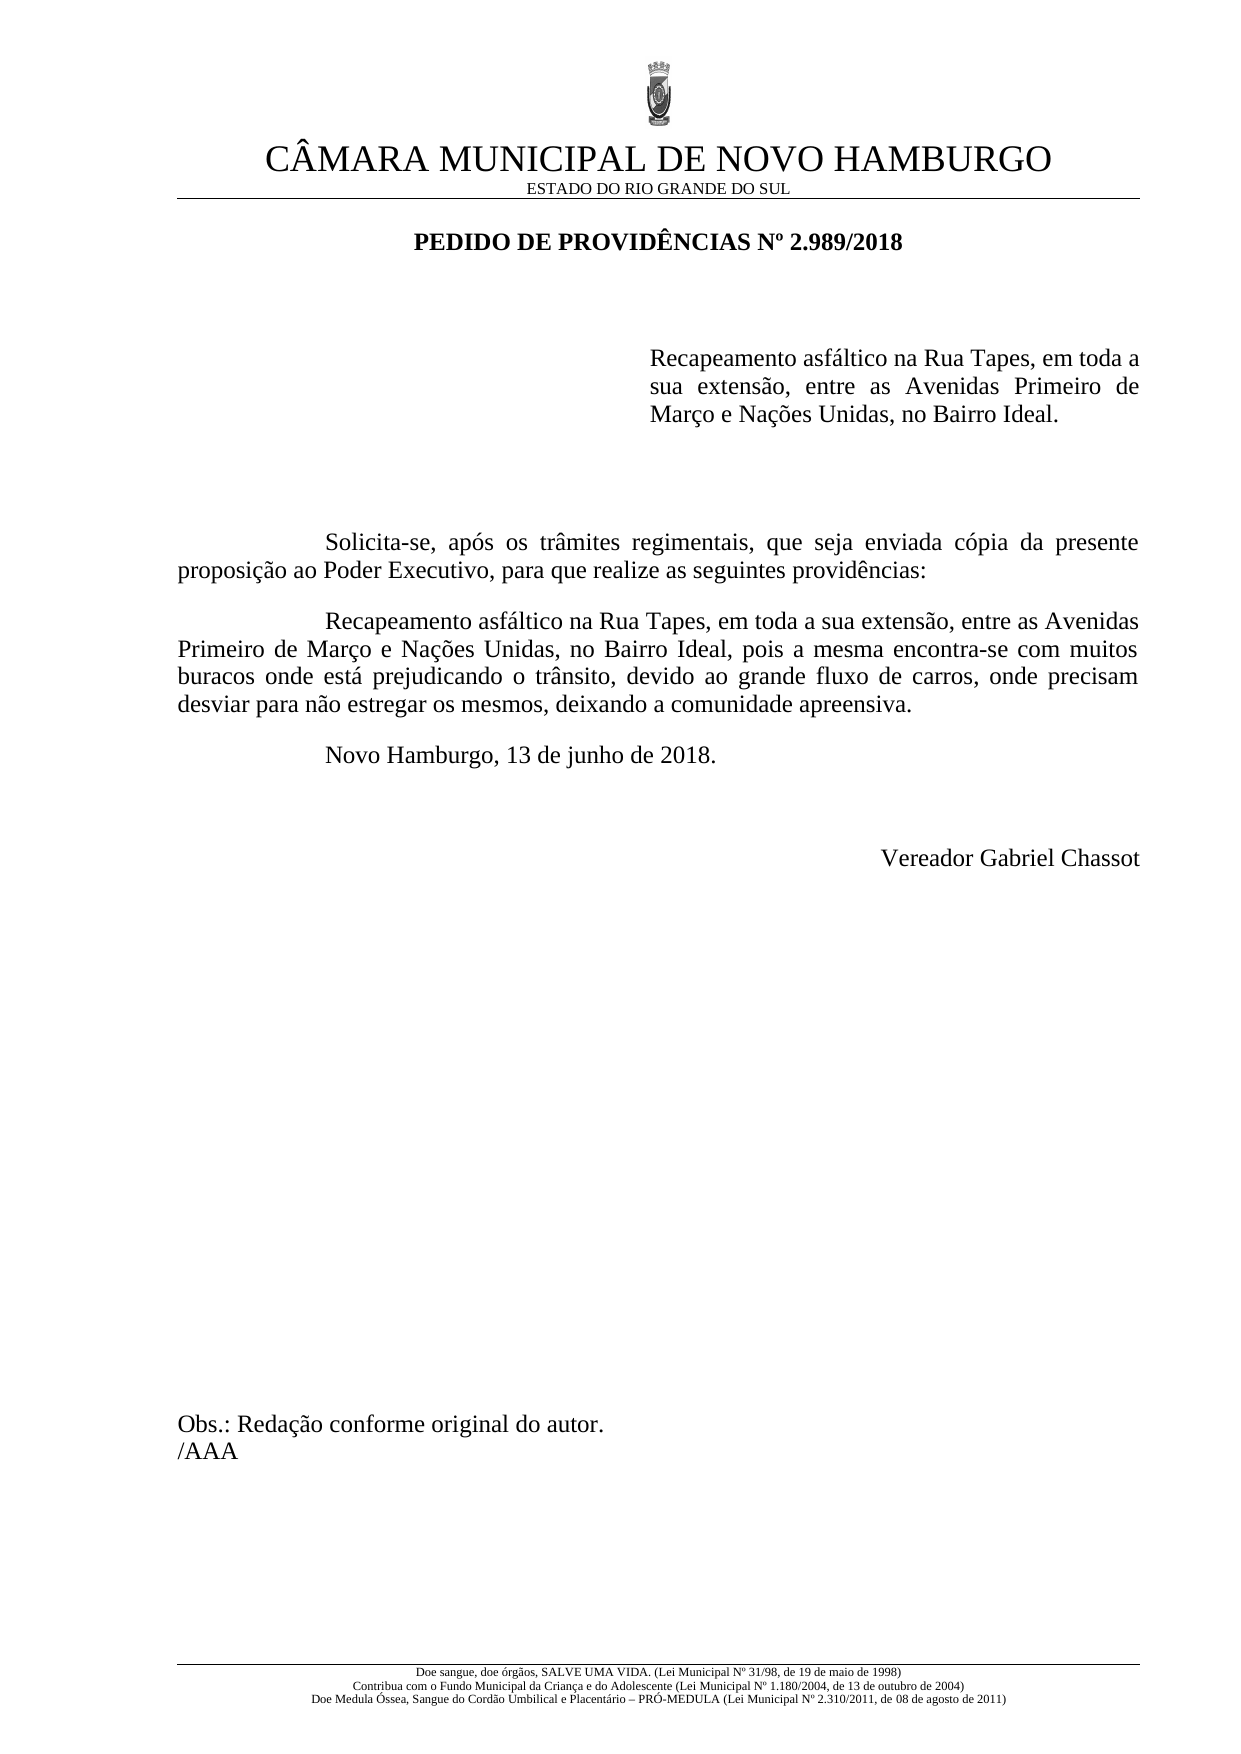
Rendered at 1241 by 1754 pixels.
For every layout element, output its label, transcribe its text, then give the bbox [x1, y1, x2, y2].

text Vereador Gabriel Chassot [177, 844, 1140, 872]
text Recapeamento asfáltico na Rua Tapes, em toda a sua extensão, entre as Avenidas Primeiro de Março e Nações Unidas, no Bairro Ideal, pois a mesma encontra-se com muitos buracos onde está prejudicando o trânsito, devido ao grande fluxo de carros, onde precisam desviar para não estregar os mesmos, deixando a comunidade apreensiva. [177, 607, 1140, 718]
text PEDIDO DE PROVIDÊNCIAS Nº 2.989/2018 [177, 228, 1140, 256]
text /AAA [177, 1437, 1140, 1465]
text Novo Hamburgo, 13 de junho de 2018. [177, 741, 1140, 769]
text Obs.: Redação conforme original do autor. [177, 1410, 1140, 1437]
text Recapeamento asfáltico na Rua Tapes, em toda a sua extensão, entre as Avenidas Primeiro de Março e Nações Unidas, no Bairro Ideal. [649, 344, 1140, 428]
text Solicita-se, após os trâmites regimentais, que seja enviada cópia da presente proposição ao Poder Executivo, para que realize as seguintes providências: [177, 528, 1140, 583]
